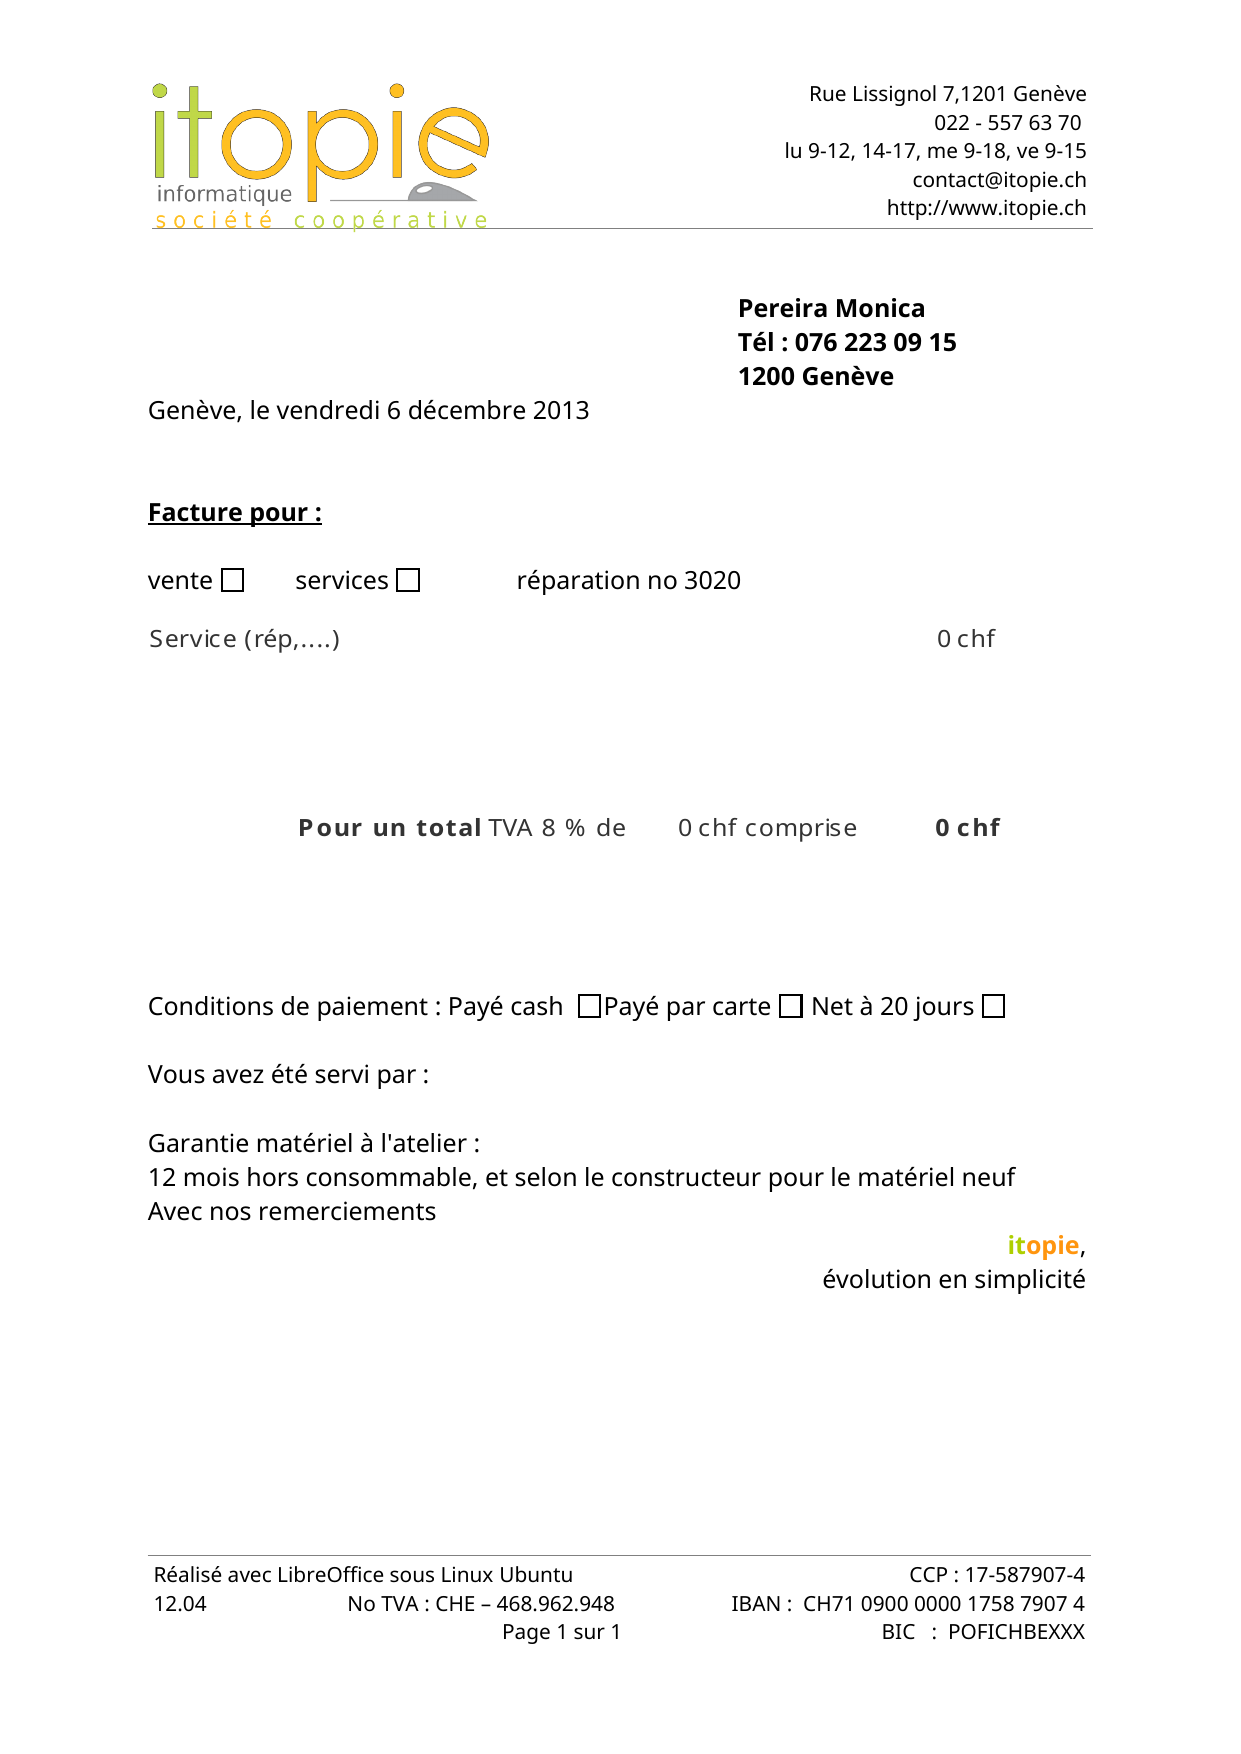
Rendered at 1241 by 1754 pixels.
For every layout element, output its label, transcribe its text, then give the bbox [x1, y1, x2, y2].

text Avec nos remerciements [148, 1193, 1093, 1227]
text 1200 Genève [148, 358, 1093, 392]
text vente services réparation no 3020 [148, 563, 1093, 597]
picture [138, 72, 500, 244]
text Vous avez été servi par : [148, 1057, 1093, 1091]
text 12 mois hors consommable, et selon le constructeur pour le matériel neuf [148, 1159, 1093, 1193]
text Garantie matériel à l'atelier : [148, 1125, 1093, 1159]
text Pereira Monica [148, 290, 1093, 324]
text évolution en simplicité [148, 1262, 1093, 1296]
text itopie, [148, 1227, 1093, 1262]
text Facture pour : [148, 495, 1093, 529]
text Genève, le vendredi 6 décembre 2013 [148, 392, 1093, 427]
text Tél : 076 223 09 15 [148, 324, 1093, 358]
text Conditions de paiement : Payé cash Payé par carte Net à 20 jours [148, 989, 1093, 1023]
